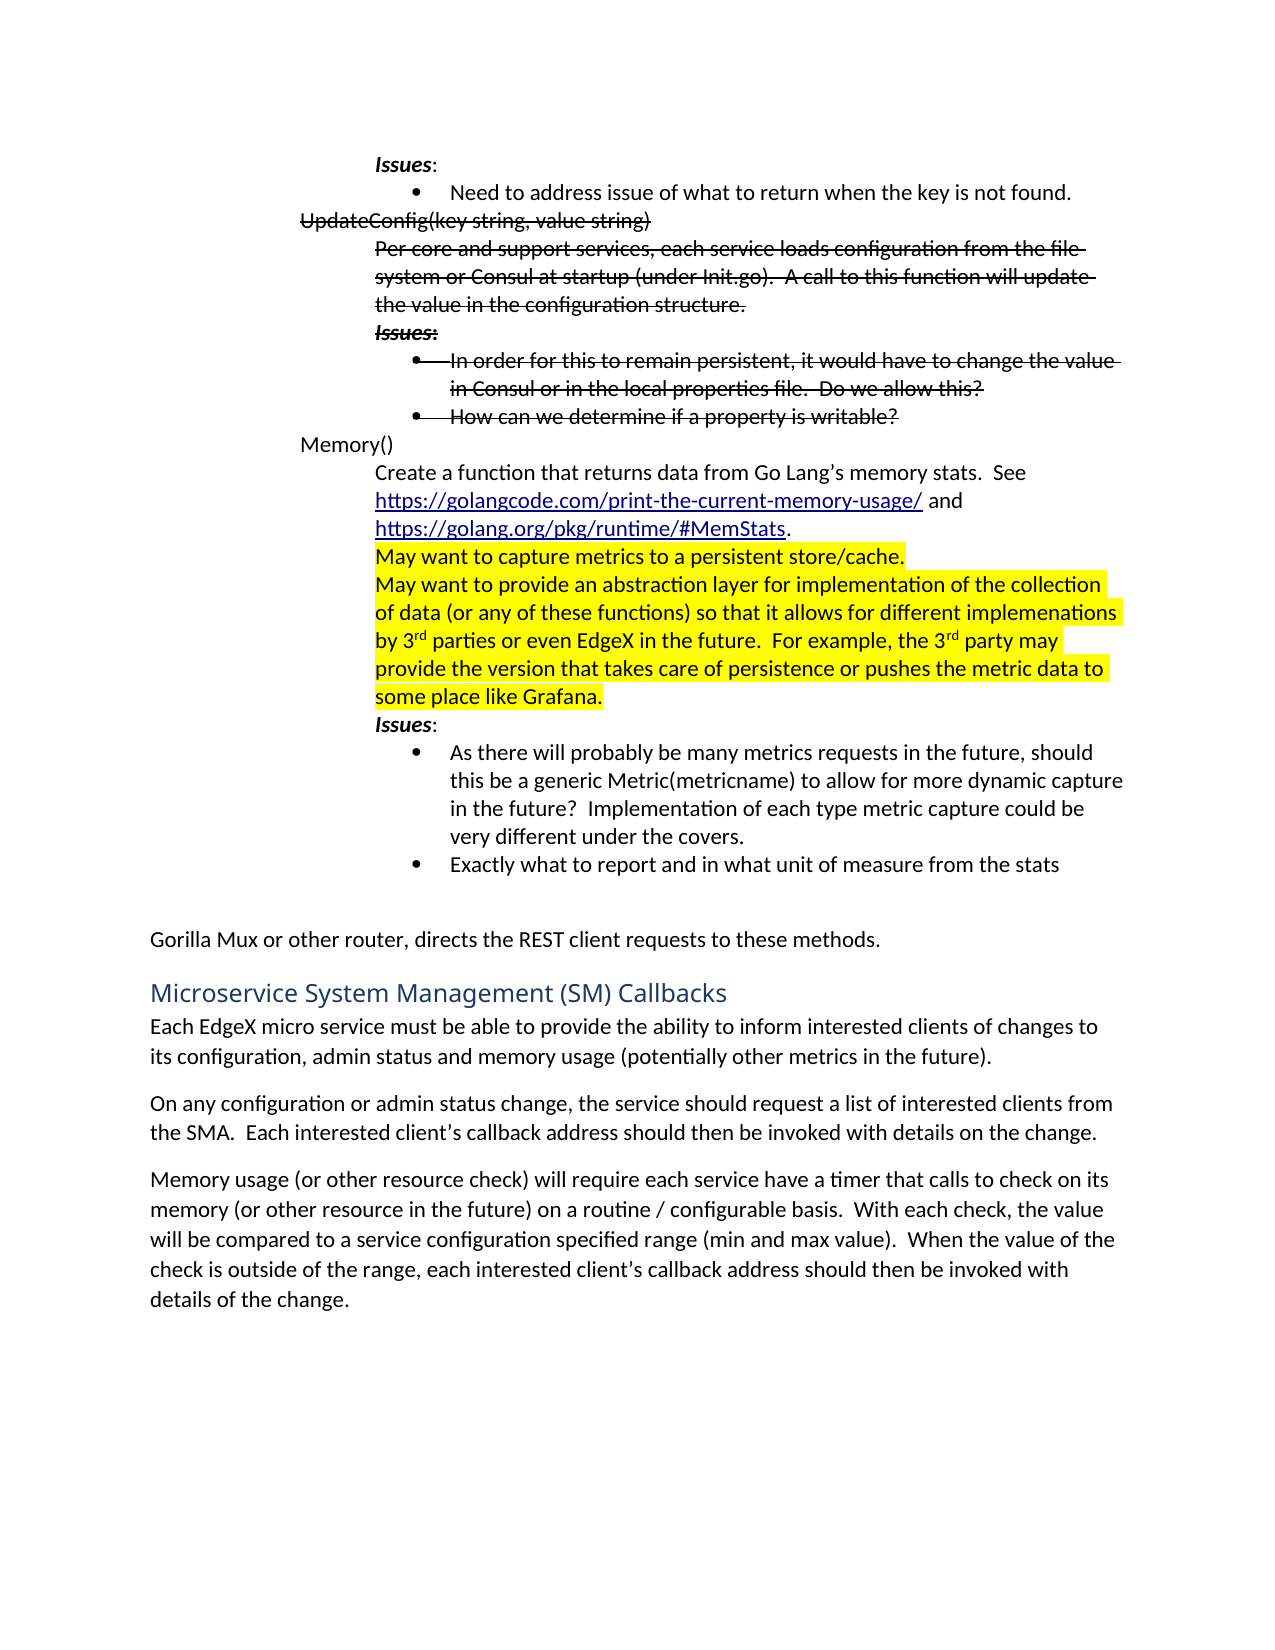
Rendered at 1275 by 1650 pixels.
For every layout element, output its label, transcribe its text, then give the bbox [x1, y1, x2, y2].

text Per core and support services, each service loads configuration from the file system or Consul at startup (under Init.go). A call to this function will update the value in the configuration structure. [375, 234, 1125, 318]
subtitle Microservice System Management (SM) Callbacks [150, 976, 1125, 1010]
text UpdateConfig(key string, value string) [300, 206, 1125, 234]
list Need to address issue of what to return when the key is not found. [412, 178, 1125, 206]
text May want to capture metrics to a persistent store/cache. [375, 542, 1125, 570]
list In order for this to remain persistent, it would have to change the value in Consul or in the local properties file. Do we allow this? [412, 346, 1125, 402]
text Memory usage (or other resource check) will require each service have a timer that calls to check on its memory (or other resource in the future) on a routine / configurable basis. With each check, the value will be compared to a service configuration specified range (min and max value). When the value of the check is outside of the range, each interested client’s callback address should then be invoked with details of the change. [150, 1165, 1125, 1313]
text Each EdgeX micro service must be able to provide the ability to inform interested clients of changes to its configuration, admin status and memory usage (potentially other metrics in the future). [150, 1012, 1125, 1070]
text May want to provide an abstraction layer for implementation of the collection of data (or any of these functions) so that it allows for different implemenations by 3rd parties or even EdgeX in the future. For example, the 3rd party may provide the version that takes care of persistence or pushes the metric data to some place like Grafana. [375, 570, 1125, 710]
list As there will probably be many metrics requests in the future, should this be a generic Metric(metricname) to allow for more dynamic capture in the future? Implementation of each type metric capture could be very different under the covers. [412, 738, 1125, 851]
text On any configuration or admin status change, the service should request a list of interested clients from the SMA. Each interested client’s callback address should then be invoked with details on the change. [150, 1089, 1125, 1147]
list How can we determine if a property is writable? [412, 402, 1125, 430]
text Memory() [300, 430, 1125, 458]
text Issues: [375, 150, 1125, 178]
list Exactly what to report and in what unit of measure from the stats [412, 851, 1125, 878]
text Issues: [375, 710, 1125, 738]
text Issues: [375, 318, 1125, 346]
text Create a function that returns data from Go Lang’s memory stats. See https://golangcode.com/print-the-current-memory-usage/ and https://golang.org/pkg/runtime/#MemStats. [375, 458, 1125, 542]
text Gorilla Mux or other router, directs the REST client requests to these methods. [150, 925, 1125, 953]
